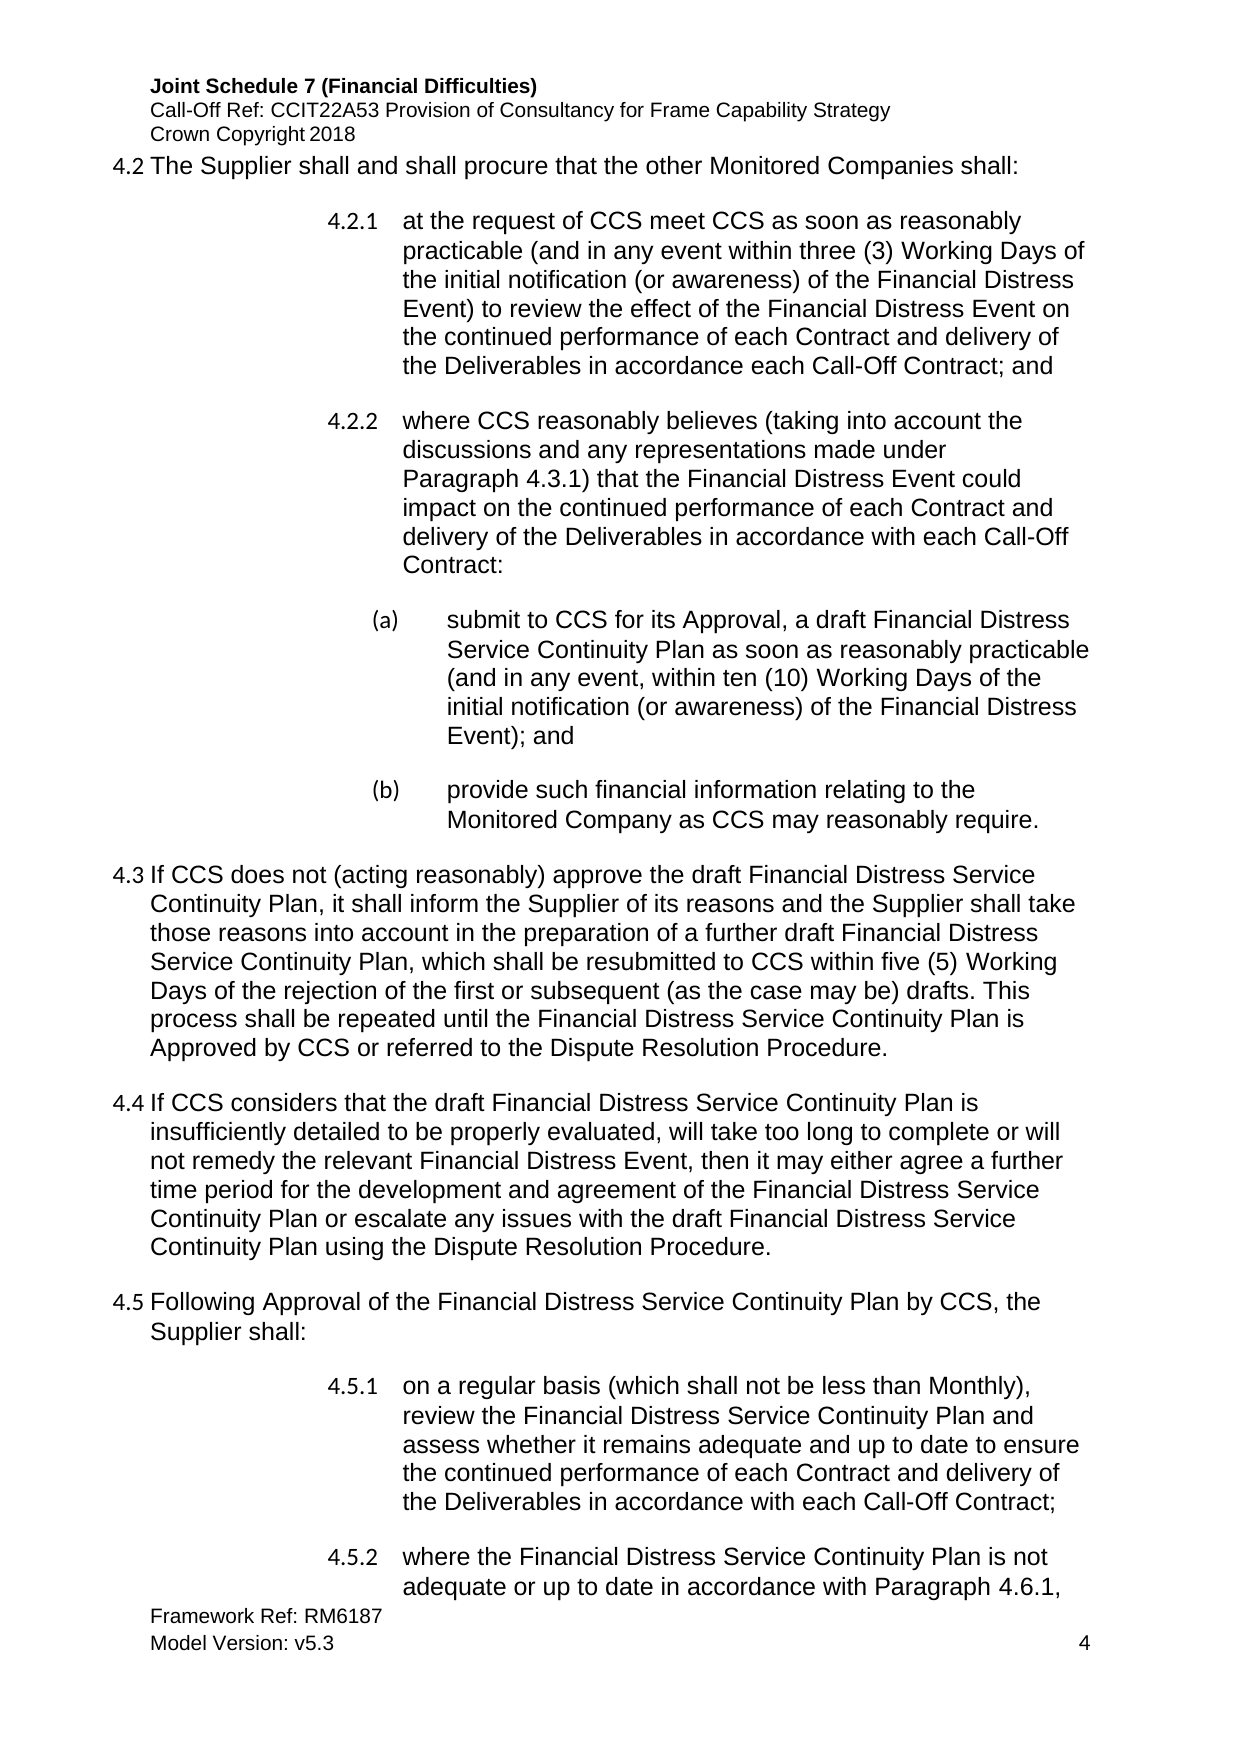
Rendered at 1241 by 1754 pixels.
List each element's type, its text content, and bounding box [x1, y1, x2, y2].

list submit to CCS for its Approval, a draft Financial Distress Service Continuity Plan as soon as reasonably practicable (and in any event, within ten (10) Working Days of the initial notification (or awareness) of the Financial Distress Event); and [372, 604, 1090, 749]
list where CCS reasonably believes (taking into account the discussions and any representations made under Paragraph 4.3.1) that the Financial Distress Event could impact on the continued performance of each Contract and delivery of the Deliverables in accordance with each Call-Off Contract: [327, 405, 1090, 579]
list The Supplier shall and shall procure that the other Monitored Companies shall: [112, 150, 1090, 181]
list provide such financial information relating to the Monitored Company as CCS may reasonably require. [372, 774, 1090, 834]
list Following Approval of the Financial Distress Service Continuity Plan by CCS, the Supplier shall: [112, 1286, 1090, 1345]
list at the request of CCS meet CCS as soon as reasonably practicable (and in any event within three (3) Working Days of the initial notification (or awareness) of the Financial Distress Event) to review the effect of the Financial Distress Event on the continued performance of each Contract and delivery of the Deliverables in accordance each Call-Off Contract; and [327, 206, 1090, 380]
list If CCS considers that the draft Financial Distress Service Continuity Plan is insufficiently detailed to be properly evaluated, will take too long to complete or will not remedy the relevant Financial Distress Event, then it may either agree a further time period for the development and agreement of the Financial Distress Service Continuity Plan or escalate any issues with the draft Financial Distress Service Continuity Plan using the Dispute Resolution Procedure. [112, 1087, 1090, 1261]
list where the Financial Distress Service Continuity Plan is not adequate or up to date in accordance with Paragraph 4.6.1, [327, 1541, 1090, 1600]
list on a regular basis (which shall not be less than Monthly), review the Financial Distress Service Continuity Plan and assess whether it remains adequate and up to date to ensure the continued performance of each Contract and delivery of the Deliverables in accordance with each Call-Off Contract; [327, 1370, 1090, 1516]
list If CCS does not (acting reasonably) approve the draft Financial Distress Service Continuity Plan, it shall inform the Supplier of its reasons and the Supplier shall take those reasons into account in the preparation of a further draft Financial Distress Service Continuity Plan, which shall be resubmitted to CCS within five (5) Working Days of the rejection of the first or subsequent (as the case may be) drafts. This process shall be repeated until the Financial Distress Service Continuity Plan is Approved by CCS or referred to the Dispute Resolution Procedure. [112, 859, 1090, 1062]
